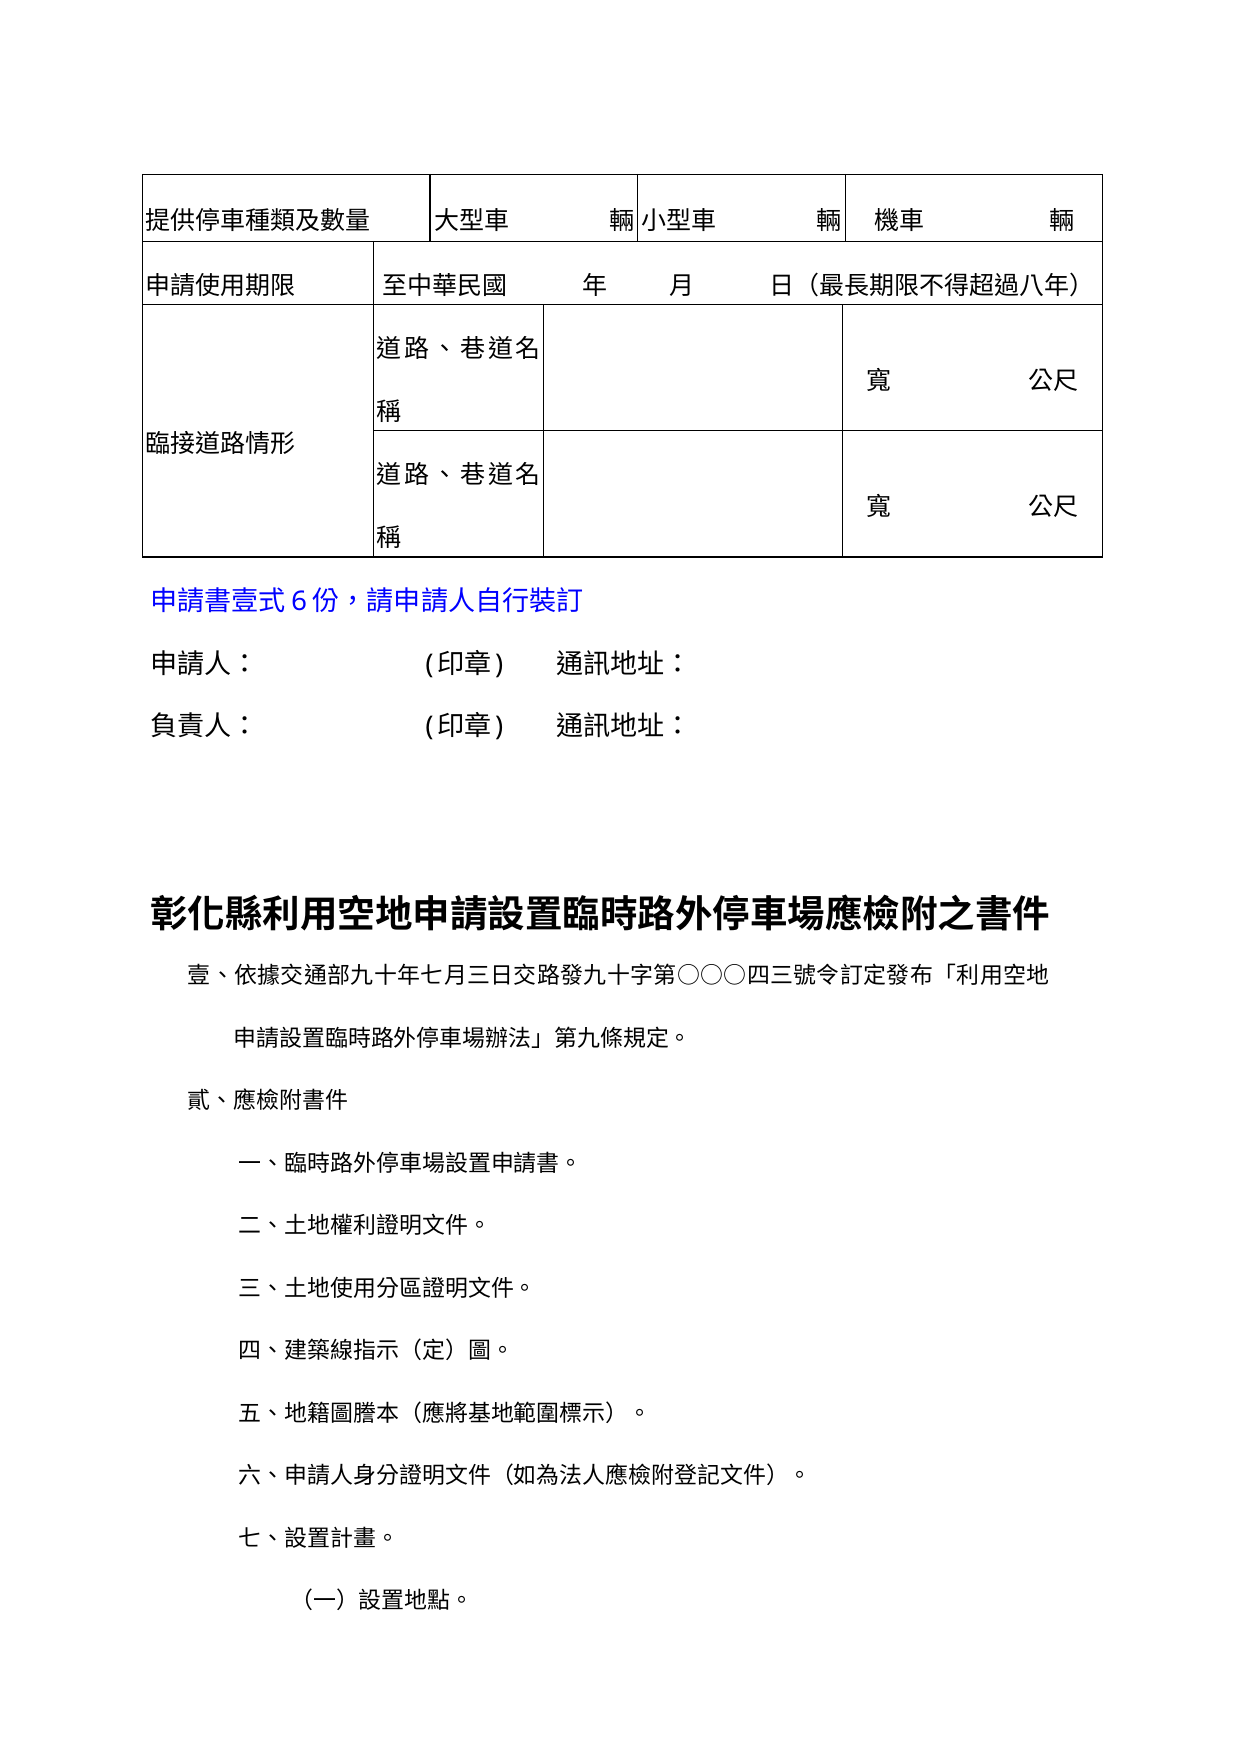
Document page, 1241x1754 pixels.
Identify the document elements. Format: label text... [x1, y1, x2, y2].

text 一、臨時路外停車場設置申請書。 [239, 1120, 1053, 1182]
text 申請書壹式6份，請申請人自行裝訂 [150, 558, 1053, 620]
text 壹、依據交通部九十年七月三日交路發九十字第○○○四三號令訂定發布「利用空地申請設置臨時路外停車場辦法」第九條規定。 [187, 932, 1053, 1057]
table_cell 大型車 輛 [431, 175, 637, 241]
table_cell [544, 431, 842, 556]
table_cell 機車 輛 [846, 175, 1102, 241]
subtitle 彰化縣利用空地申請設置臨時路外停車場應檢附之書件 [150, 870, 1053, 932]
text 七、設置計畫。 [239, 1495, 1053, 1557]
table_cell [544, 305, 842, 430]
text 貳、應檢附書件 [187, 1057, 1053, 1120]
text 三、土地使用分區證明文件。 [239, 1245, 1053, 1307]
text 五、地籍圖謄本（應將基地範圍標示）。 [239, 1370, 1053, 1432]
table_cell 寬 公尺 [843, 305, 1102, 430]
text 申請人： (印章) 通訊地址： [150, 620, 1053, 682]
text 六、申請人身分證明文件（如為法人應檢附登記文件）。 [239, 1432, 1053, 1495]
table_cell 寬 公尺 [843, 431, 1102, 556]
table_cell 道路、巷道名稱 [374, 305, 543, 430]
text （一）設置地點。 [290, 1557, 1053, 1620]
table_cell 提供停車種類及數量 [143, 175, 429, 241]
table_cell 臨接道路情形 [143, 305, 373, 556]
table_cell 申請使用期限 [143, 242, 373, 304]
table_cell 至中華民國 年 月 日（最長期限不得超過八年） [374, 242, 1102, 304]
text 二、土地權利證明文件。 [239, 1182, 1053, 1245]
text 四、建築線指示（定）圖。 [239, 1307, 1053, 1370]
text 負責人： (印章) 通訊地址： [150, 682, 1053, 745]
table_cell 道路、巷道名稱 [374, 431, 543, 556]
table_cell 小型車 輛 [638, 175, 845, 241]
